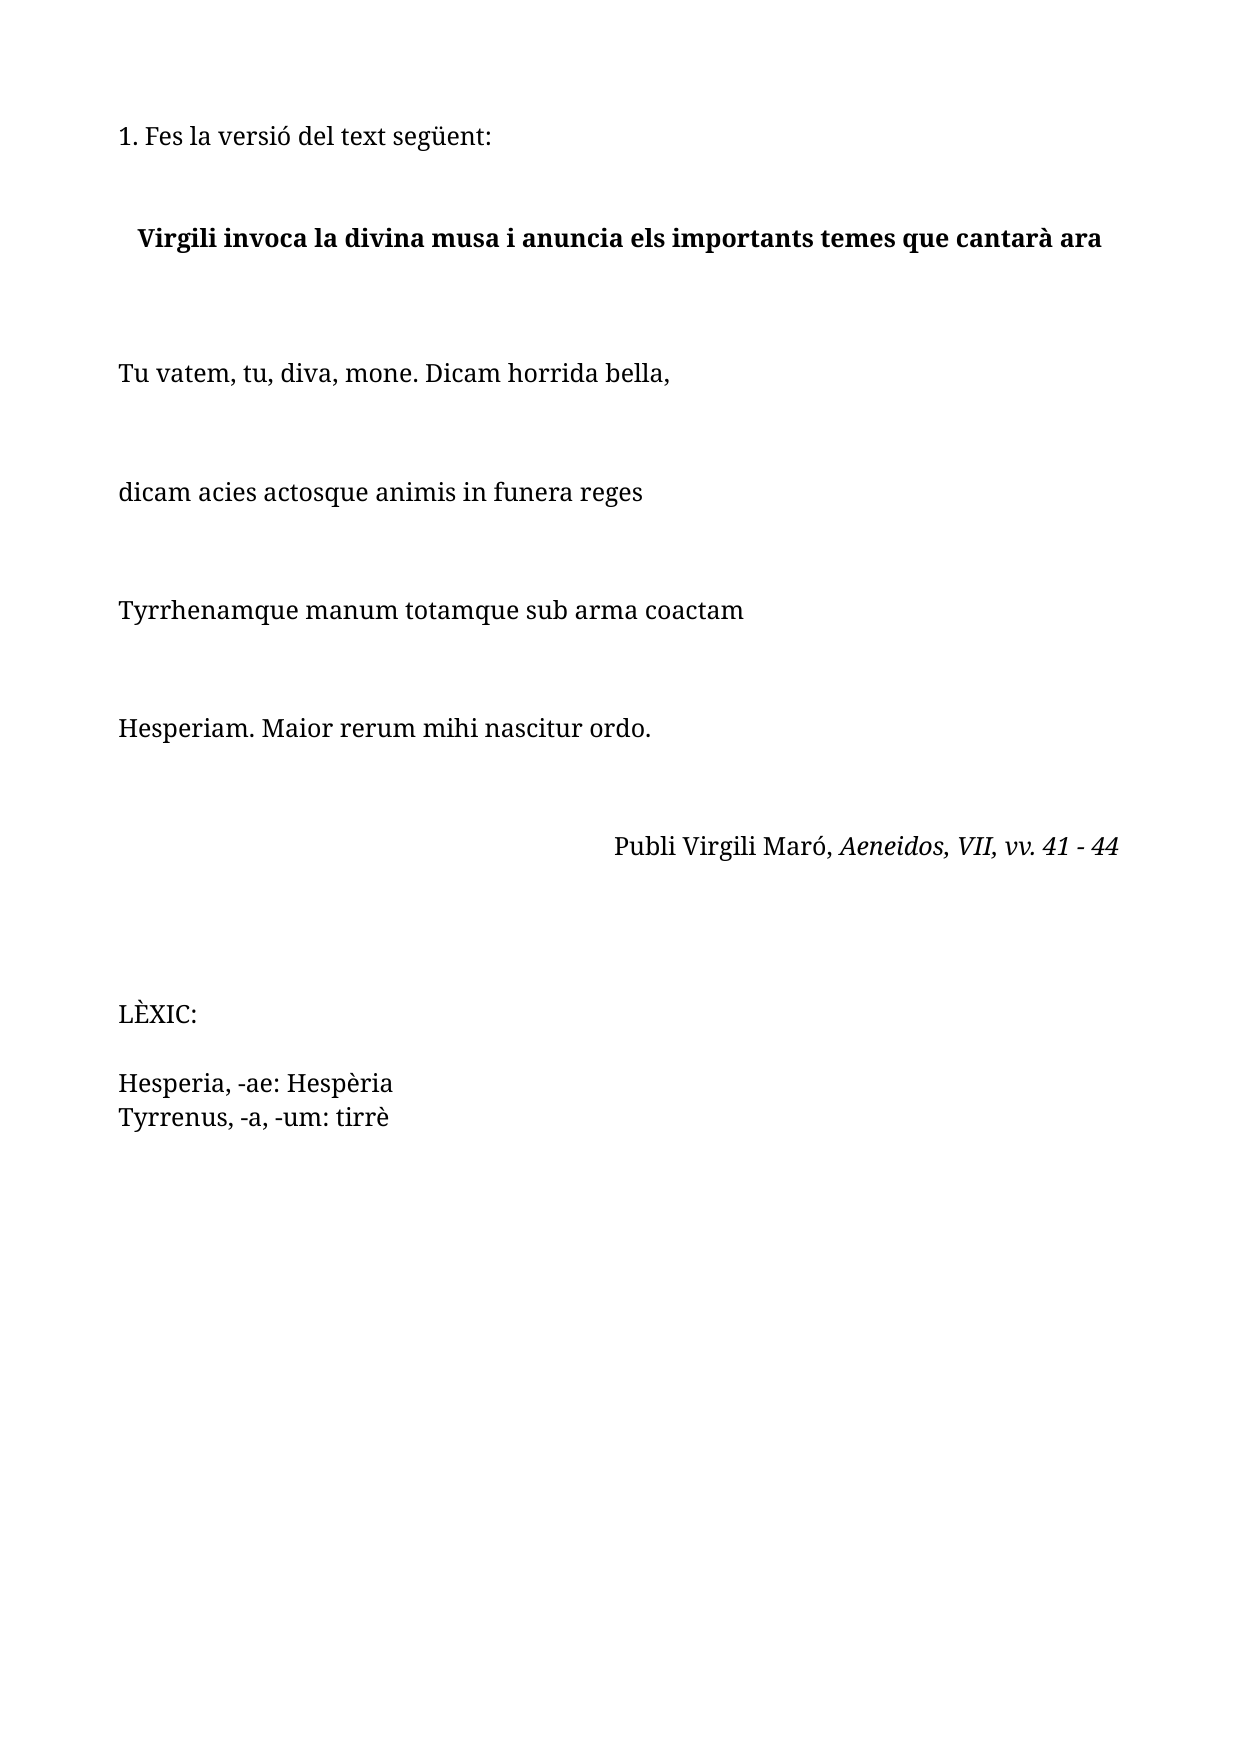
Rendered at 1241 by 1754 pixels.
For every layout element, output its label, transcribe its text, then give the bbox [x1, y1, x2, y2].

text Virgili invoca la divina musa i anuncia els importants temes que cantarà ara [118, 220, 1122, 254]
text Tu vatem, tu, diva, mone. Dicam horrida bella, [118, 288, 1122, 407]
text Hesperiam. Maior rerum mihi nascitur ordo. [118, 643, 1122, 761]
text Tyrrhenamque manum totamque sub arma coactam [118, 525, 1122, 643]
text LÈXIC: [118, 997, 1122, 1031]
text Tyrrenus, -a, -um: tirrè [118, 1099, 1122, 1133]
text dicam acies actosque animis in funera reges [118, 407, 1122, 525]
text Hesperia, -ae: Hespèria [118, 1065, 1122, 1099]
text Publi Virgili Maró, Aeneidos, VII, vv. 41 - 44 [118, 761, 1122, 879]
text 1. Fes la versió del text següent: [118, 118, 1122, 152]
